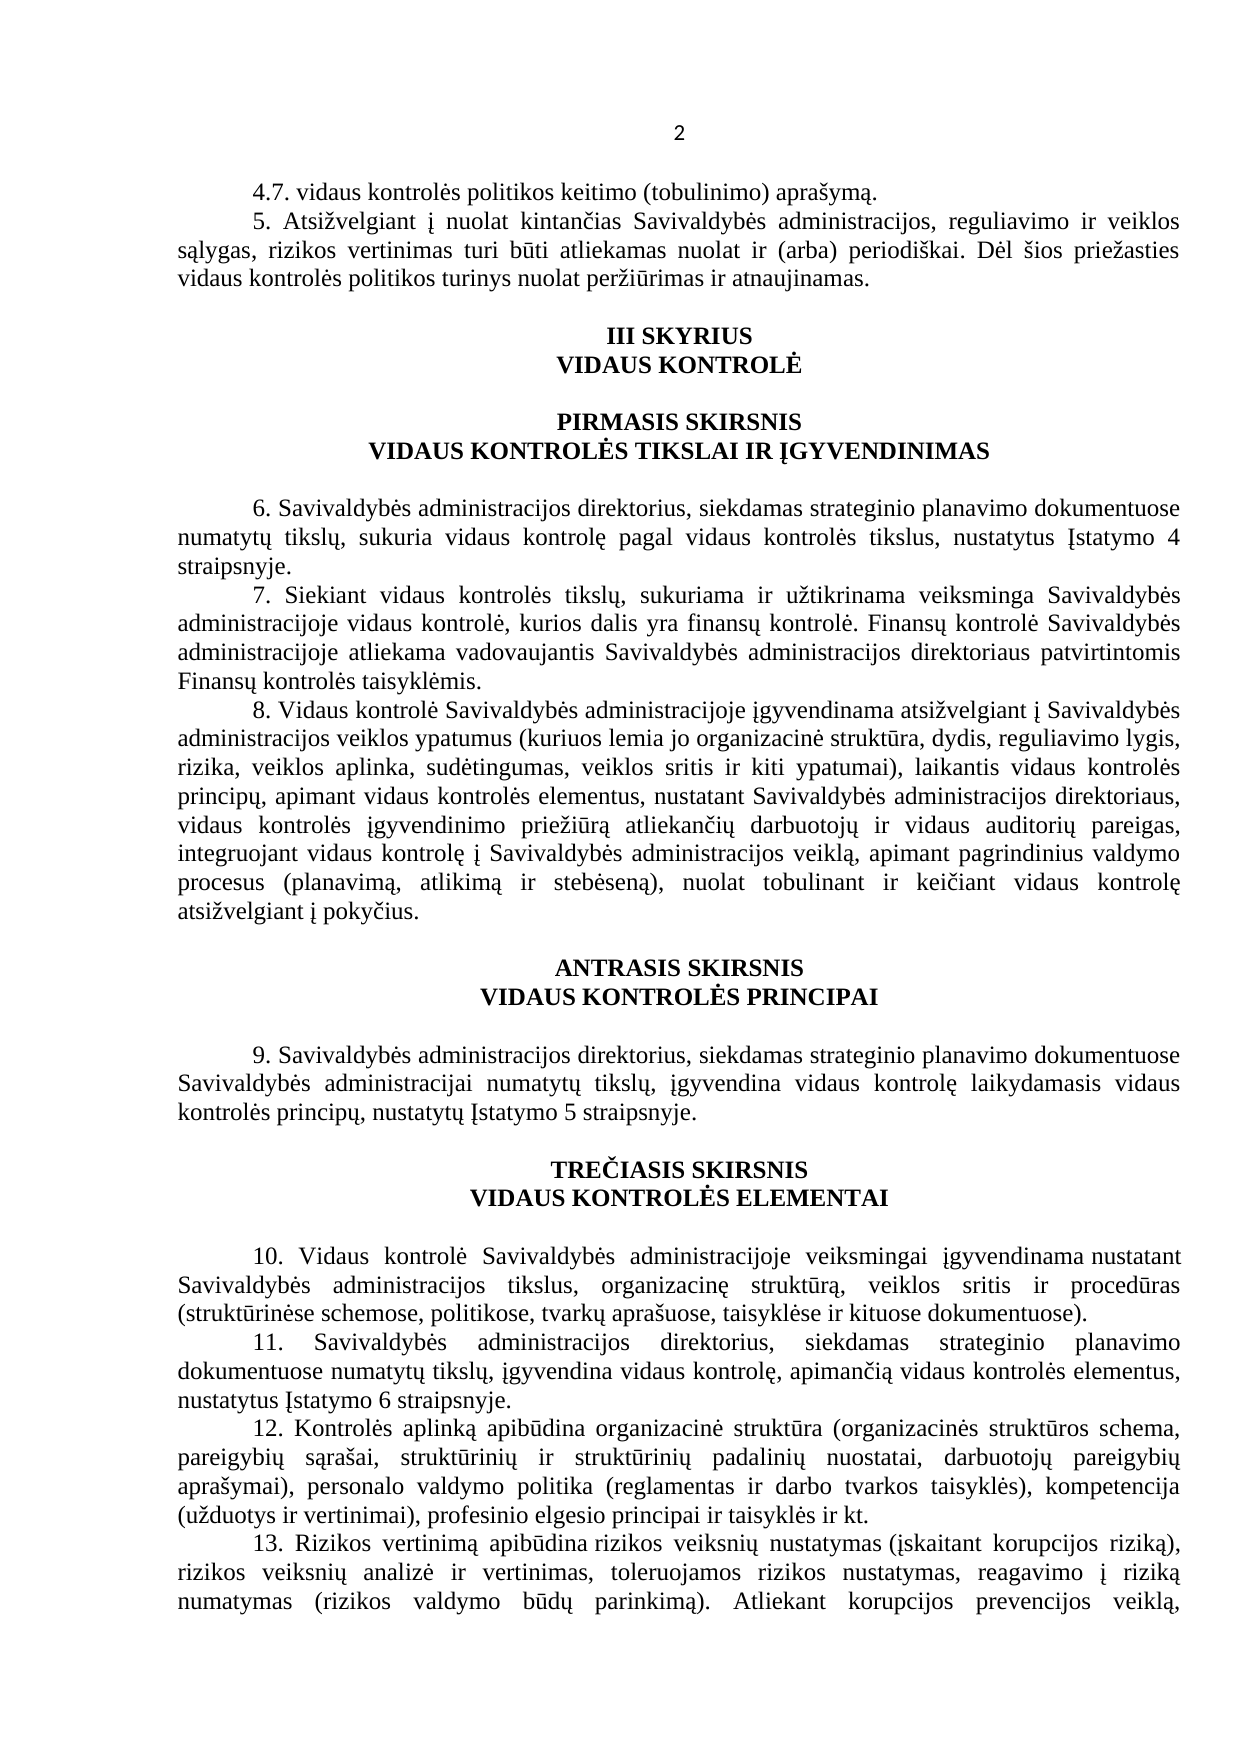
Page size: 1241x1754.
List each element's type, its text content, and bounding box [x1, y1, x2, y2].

text VIDAUS KONTROLĖS TIKSLAI IR ĮGYVENDINIMAS [177, 436, 1181, 465]
text 9. Savivaldybės administracijos direktorius, siekdamas strateginio planavimo dokumentuose Savivaldybės administracijai numatytų tikslų, įgyvendina vidaus kontrolę laikydamasis vidaus kontrolės principų, nustatytų Įstatymo 5 straipsnyje. [177, 1040, 1181, 1126]
text VIDAUS KONTROLĖS PRINCIPAI [177, 982, 1181, 1011]
text 11. Savivaldybės administracijos direktorius, siekdamas strateginio planavimo dokumentuose numatytų tikslų, įgyvendina vidaus kontrolę, apimančią vidaus kontrolės elementus, nustatytus Įstatymo 6 straipsnyje. [177, 1327, 1181, 1413]
text ANTRASIS SKIRSNIS [177, 953, 1181, 982]
text TREČIASIS SKIRSNIS [177, 1155, 1181, 1183]
text 7. Siekiant vidaus kontrolės tikslų, sukuriama ir užtikrinama veiksminga Savivaldybės administracijoje vidaus kontrolė, kurios dalis yra finansų kontrolė. Finansų kontrolė Savivaldybės administracijoje atliekama vadovaujantis Savivaldybės administracijos direktoriaus patvirtintomis Finansų kontrolės taisyklėmis. [177, 580, 1181, 695]
text 4.7. vidaus kontrolės politikos keitimo (tobulinimo) aprašymą. [177, 177, 1181, 206]
text VIDAUS KONTROLĖ [177, 350, 1181, 378]
text 6. Savivaldybės administracijos direktorius, siekdamas strateginio planavimo dokumentuose numatytų tikslų, sukuria vidaus kontrolę pagal vidaus kontrolės tikslus, nustatytus Įstatymo 4 straipsnyje. [177, 493, 1181, 580]
text 13. Rizikos vertinimą apibūdina rizikos veiksnių nustatymas (įskaitant korupcijos riziką), rizikos veiksnių analizė ir vertinimas, toleruojamos rizikos nustatymas, reagavimo į riziką numatymas (rizikos valdymo būdų parinkimą). Atliekant korupcijos prevencijos veiklą, [177, 1528, 1181, 1615]
text 5. Atsižvelgiant į nuolat kintančias Savivaldybės administracijos, reguliavimo ir veiklos sąlygas, rizikos vertinimas turi būti atliekamas nuolat ir (arba) periodiškai. Dėl šios priežasties vidaus kontrolės politikos turinys nuolat peržiūrimas ir atnaujinamas. [177, 206, 1181, 292]
text 8. Vidaus kontrolė Savivaldybės administracijoje įgyvendinama atsižvelgiant į Savivaldybės administracijos veiklos ypatumus (kuriuos lemia jo organizacinė struktūra, dydis, reguliavimo lygis, rizika, veiklos aplinka, sudėtingumas, veiklos sritis ir kiti ypatumai), laikantis vidaus kontrolės principų, apimant vidaus kontrolės elementus, nustatant Savivaldybės administracijos direktoriaus, vidaus kontrolės įgyvendinimo priežiūrą atliekančių darbuotojų ir vidaus auditorių pareigas, integruojant vidaus kontrolę į Savivaldybės administracijos veiklą, apimant pagrindinius valdymo procesus (planavimą, atlikimą ir stebėseną), nuolat tobulinant ir keičiant vidaus kontrolę atsižvelgiant į pokyčius. [177, 695, 1181, 925]
text 12. Kontrolės aplinką apibūdina organizacinė struktūra (organizacinės struktūros schema, pareigybių sąrašai, struktūrinių ir struktūrinių padalinių nuostatai, darbuotojų pareigybių aprašymai), personalo valdymo politika (reglamentas ir darbo tvarkos taisyklės), kompetencija (užduotys ir vertinimai), profesinio elgesio principai ir taisyklės ir kt. [177, 1413, 1181, 1528]
text PIRMASIS SKIRSNIS [177, 407, 1181, 436]
text 10. Vidaus kontrolė Savivaldybės administracijoje veiksmingai įgyvendinama nustatant Savivaldybės administracijos tikslus, organizacinę struktūrą, veiklos sritis ir procedūras (struktūrinėse schemose, politikose, tvarkų aprašuose, taisyklėse ir kituose dokumentuose). [177, 1241, 1181, 1327]
text VIDAUS KONTROLĖS ELEMENTAI [177, 1183, 1181, 1212]
text III SKYRIUS [177, 321, 1181, 350]
